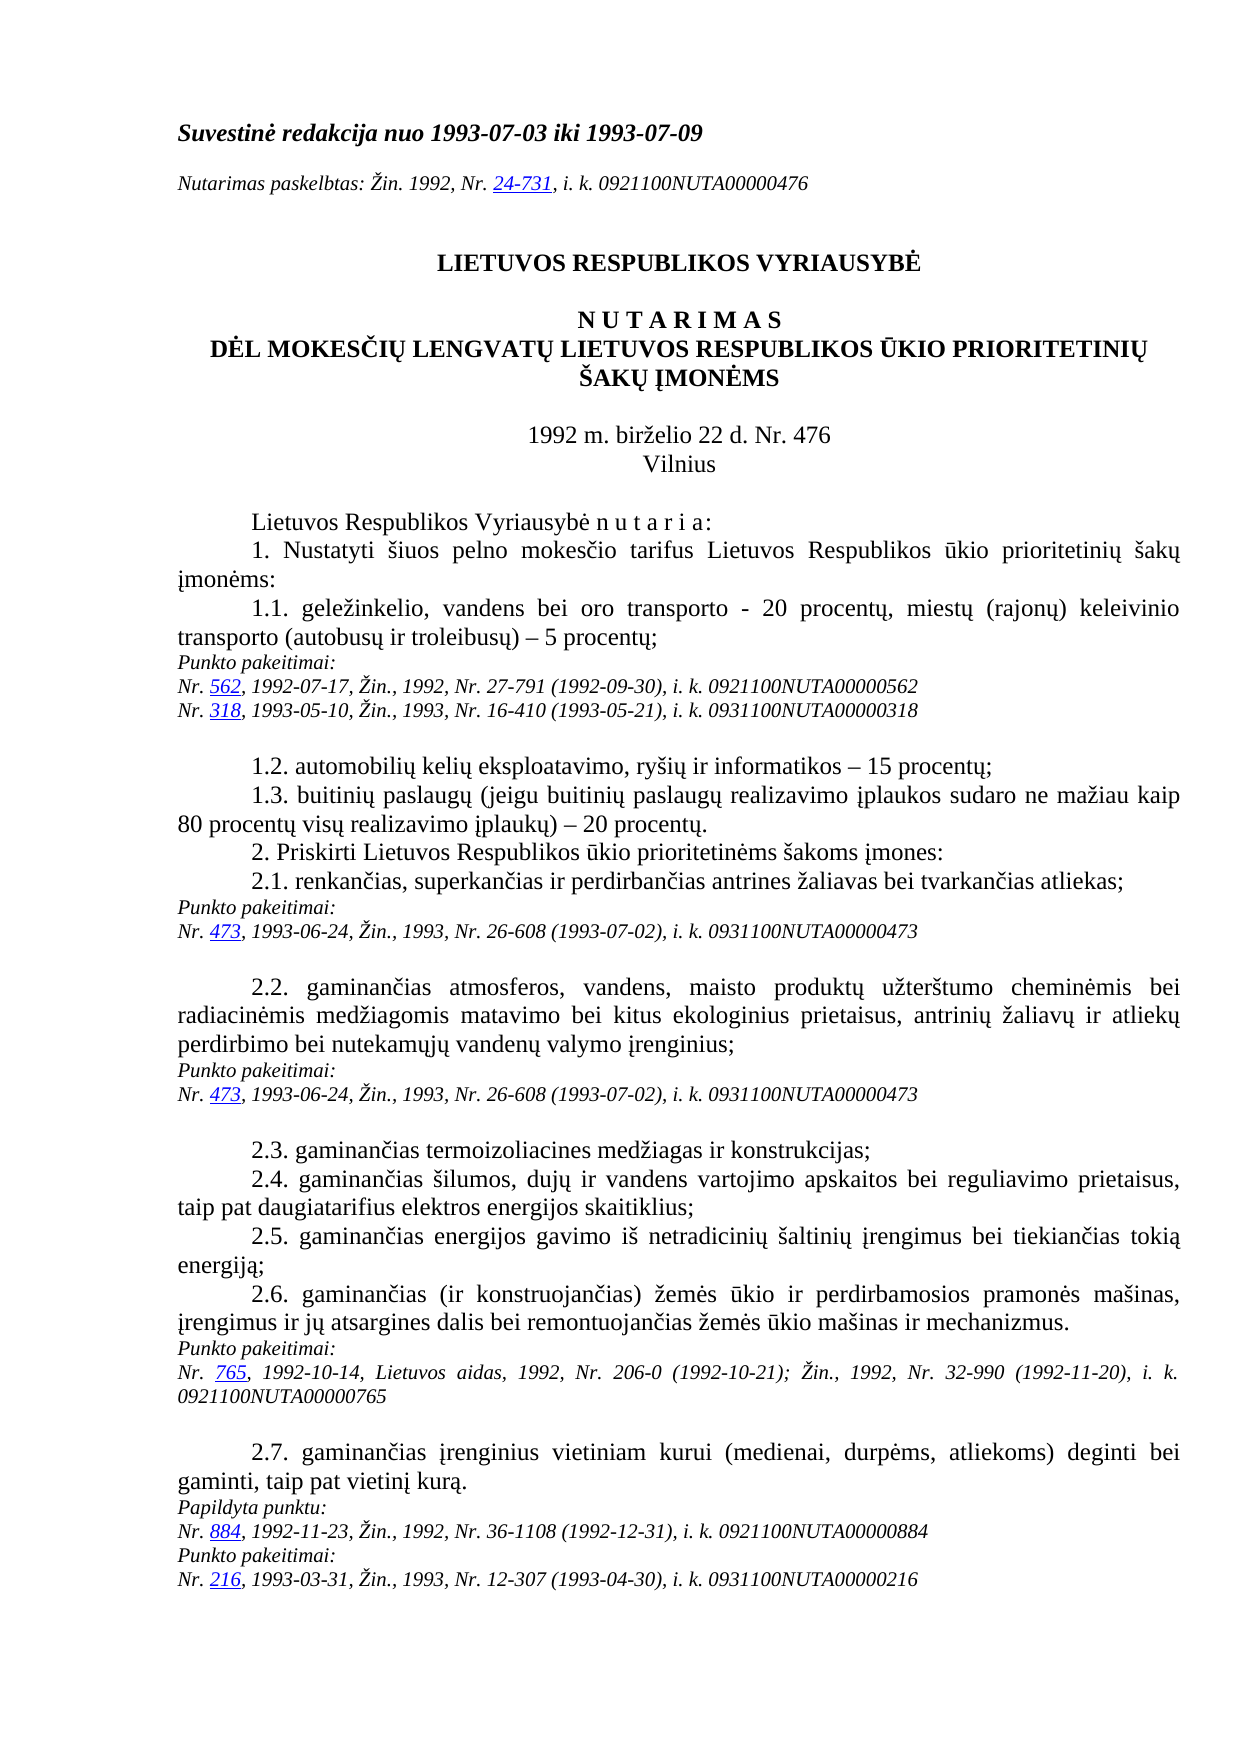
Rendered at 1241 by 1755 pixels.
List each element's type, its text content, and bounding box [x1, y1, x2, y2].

text 1992 m. birželio 22 d. Nr. 476 [177, 420, 1181, 449]
text Lietuvos Respublikos Vyriausybė nutaria: [177, 507, 1181, 535]
text 1.2. automobilių kelių eksploatavimo, ryšių ir informatikos – 15 procentų; [177, 751, 1181, 780]
text Punkto pakeitimai: [177, 1543, 1181, 1567]
text Vilnius [177, 449, 1181, 478]
text Nr. 562, 1992-07-17, Žin., 1992, Nr. 27-791 (1992-09-30), i. k. 0921100NUTA00000562 [177, 674, 1181, 698]
text LIETUVOS RESPUBLIKOS VYRIAUSYBĖ [177, 248, 1181, 277]
text 2. Priskirti Lietuvos Respublikos ūkio prioritetinėms šakoms įmones: [177, 837, 1181, 866]
text Nr. 216, 1993-03-31, Žin., 1993, Nr. 12-307 (1993-04-30), i. k. 0931100NUTA00000216 [177, 1567, 1181, 1591]
text 1. Nustatyti šiuos pelno mokesčio tarifus Lietuvos Respublikos ūkio prioritetinių šakų įmonėms: [177, 535, 1181, 593]
text 2.4. gaminančias šilumos, dujų ir vandens vartojimo apskaitos bei reguliavimo prietaisus, taip pat daugiatarifius elektros energijos skaitiklius; [177, 1164, 1181, 1221]
text Nr. 884, 1992-11-23, Žin., 1992, Nr. 36-1108 (1992-12-31), i. k. 0921100NUTA00000884 [177, 1519, 1181, 1543]
text DĖL MOKESČIŲ LENGVATŲ LIETUVOS RESPUBLIKOS ŪKIO PRIORITETINIŲ ŠAKŲ ĮMONĖMS [177, 334, 1181, 392]
text Suvestinė redakcija nuo 1993-07-03 iki 1993-07-09 [177, 118, 1181, 147]
text 2.3. gaminančias termoizoliacines medžiagas ir konstrukcijas; [177, 1135, 1181, 1164]
text 2.6. gaminančias (ir konstruojančias) žemės ūkio ir perdirbamosios pramonės mašinas, įrengimus ir jų atsargines dalis bei remontuojančias žemės ūkio mašinas ir mechanizmus. [177, 1279, 1181, 1336]
text 2.2. gaminančias atmosferos, vandens, maisto produktų užterštumo cheminėmis bei radiacinėmis medžiagomis matavimo bei kitus ekologinius prietaisus, antrinių žaliavų ir atliekų perdirbimo bei nutekamųjų vandenų valymo įrenginius; [177, 972, 1181, 1058]
text Nr. 473, 1993-06-24, Žin., 1993, Nr. 26-608 (1993-07-02), i. k. 0931100NUTA00000473 [177, 1082, 1181, 1106]
text Punkto pakeitimai: [177, 1058, 1181, 1082]
text Nutarimas paskelbtas: Žin. 1992, Nr. 24-731, i. k. 0921100NUTA00000476 [177, 171, 1181, 195]
text Punkto pakeitimai: [177, 1336, 1181, 1360]
text Punkto pakeitimai: [177, 895, 1181, 919]
text 1.1. geležinkelio, vandens bei oro transporto - 20 procentų, miestų (rajonų) keleivinio transporto (autobusų ir troleibusų) – 5 procentų; [177, 593, 1181, 650]
text 2.7. gaminančias įrenginius vietiniam kurui (medienai, durpėms, atliekoms) deginti bei gaminti, taip pat vietinį kurą. [177, 1437, 1181, 1495]
text 2.1. renkančias, superkančias ir perdirbančias antrines žaliavas bei tvarkančias atliekas; [177, 866, 1181, 895]
text Papildyta punktu: [177, 1495, 1181, 1519]
text Nr. 318, 1993-05-10, Žin., 1993, Nr. 16-410 (1993-05-21), i. k. 0931100NUTA00000318 [177, 698, 1181, 722]
text Nr. 765, 1992-10-14, Lietuvos aidas, 1992, Nr. 206-0 (1992-10-21); Žin., 1992, Nr. 32-990 (1992-11-20), i. k. 0921100NUTA00000765 [177, 1360, 1181, 1408]
text 2.5. gaminančias energijos gavimo iš netradicinių šaltinių įrengimus bei tiekiančias tokią energiją; [177, 1221, 1181, 1279]
text 1.3. buitinių paslaugų (jeigu buitinių paslaugų realizavimo įplaukos sudaro ne mažiau kaip 80 procentų visų realizavimo įplaukų) – 20 procentų. [177, 780, 1181, 837]
text Nr. 473, 1993-06-24, Žin., 1993, Nr. 26-608 (1993-07-02), i. k. 0931100NUTA00000473 [177, 919, 1181, 943]
text Punkto pakeitimai: [177, 650, 1181, 674]
text N U T A R I M A S [177, 305, 1181, 334]
